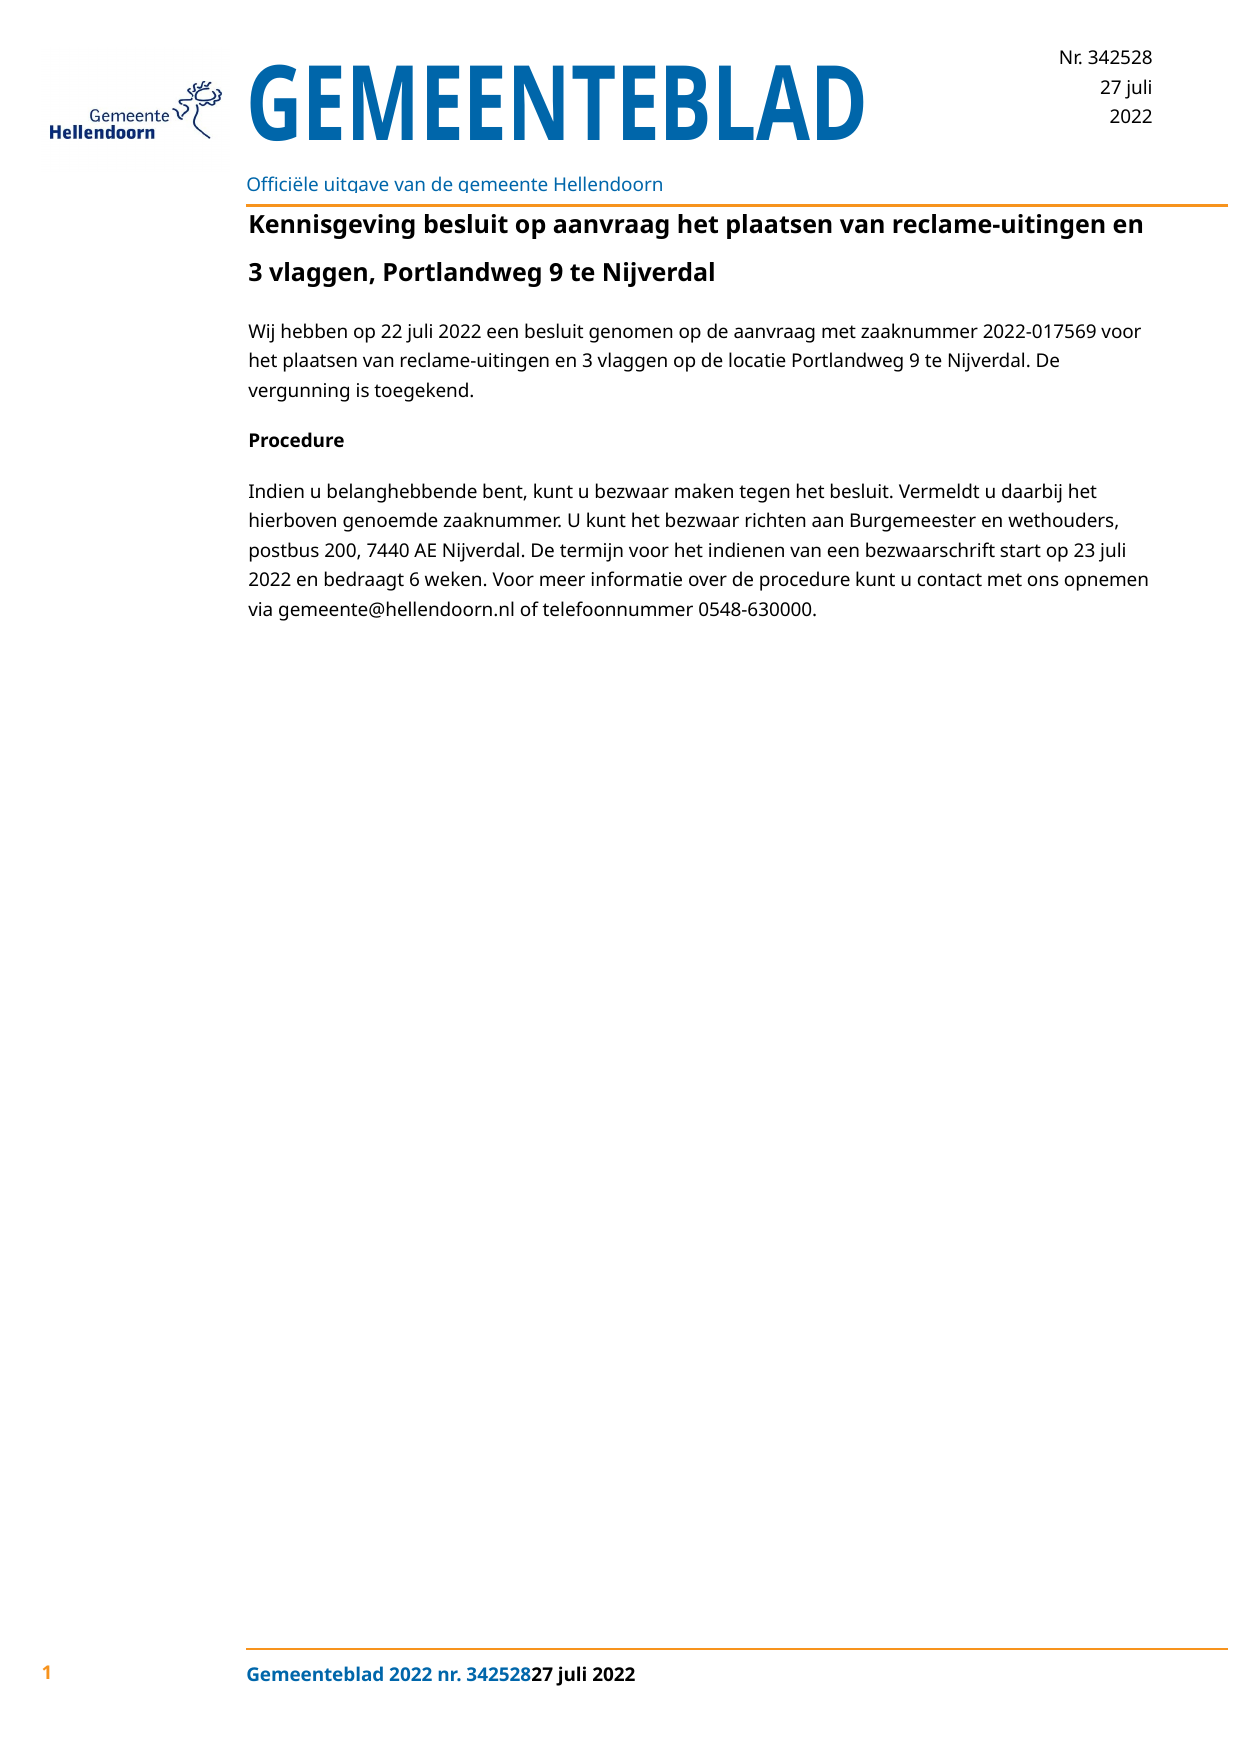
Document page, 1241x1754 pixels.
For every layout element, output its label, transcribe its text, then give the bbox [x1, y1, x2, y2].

text Indien u belanghebbende bent, kunt u bezwaar maken tegen het besluit. Vermeldt u daarbij het hierboven genoemde zaaknummer. U kunt het bezwaar richten aan Burgemeester en wethouders, postbus 200, 7440 AE Nijverdal. De termijn voor het indienen van een bezwaarschrift start op 23 juli 2022 en bedraagt 6 weken. Voor meer informatie over de procedure kunt u contact met ons opnemen via gemeente@hellendoorn.nl of telefoonnummer 0548-630000. [248, 478, 1152, 622]
text Procedure [248, 427, 1152, 453]
text Wij hebben op 22 juli 2022 een besluit genomen op de aanvraag met zaaknummer 2022-017569 voor het plaatsen van reclame-uitingen en 3 vlaggen op de locatie Portlandweg 9 te Nijverdal. De vergunning is toegekend. [248, 318, 1152, 403]
picture [41, 47, 231, 172]
text Kennisgeving besluit op aanvraag het plaatsen van reclame-uitingen en 3 vlaggen, Portlandweg 9 te Nijverdal [248, 207, 1152, 288]
